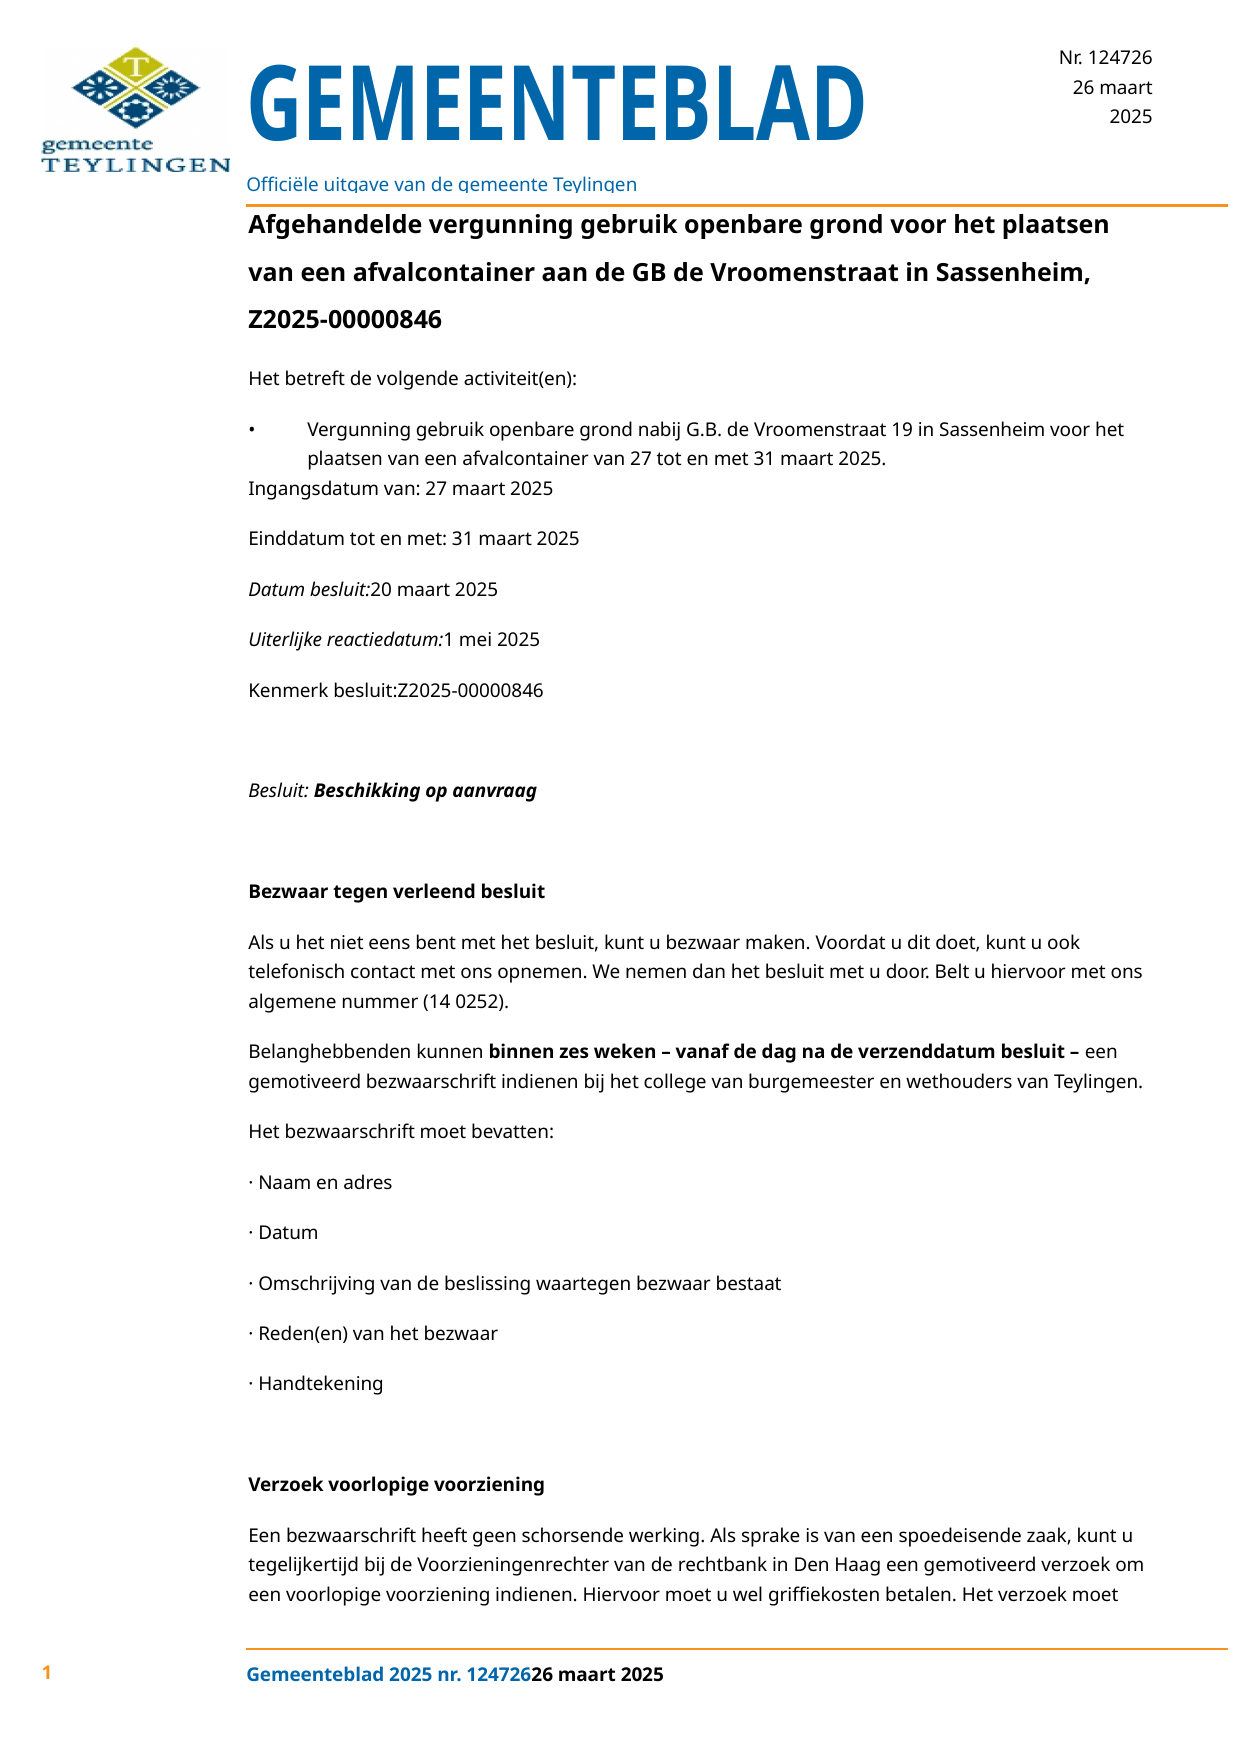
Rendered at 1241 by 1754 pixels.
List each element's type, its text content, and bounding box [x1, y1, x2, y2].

text Einddatum tot en met: 31 maart 2025 [248, 526, 1152, 551]
text Besluit: Beschikking op aanvraag [248, 778, 1152, 803]
text Het betreft de volgende activiteit(en): [248, 366, 1152, 391]
text · Naam en adres [248, 1169, 1152, 1194]
text Uiterlijke reactiedatum:1 mei 2025 [248, 626, 1152, 652]
text Kenmerk besluit:Z2025-00000846 [248, 677, 1152, 702]
text Het bezwaarschrift moet bevatten: [248, 1118, 1152, 1144]
text Verzoek voorlopige voorziening [248, 1471, 1152, 1497]
text Bezwaar tegen verleend besluit [248, 878, 1152, 904]
text · Handtekening [248, 1371, 1152, 1396]
text Een bezwaarschrift heeft geen schorsende werking. Als sprake is van een spoedeisende zaak, kunt u tegelijkertijd bij de Voorzieningenrechter van de rechtbank in Den Haag een gemotiveerd verzoek om een voorlopige voorziening indienen. Hiervoor moet u wel griffiekosten betalen. Het verzoek moet [248, 1522, 1152, 1607]
list Vergunning gebruik openbare grond nabij G.B. de Vroomenstraat 19 in Sassenheim voor het plaatsen van een afvalcontainer van 27 tot en met 31 maart 2025. [248, 416, 1152, 471]
text Belanghebbenden kunnen binnen zes weken – vanaf de dag na de verzenddatum besluit – een gemotiveerd bezwaarschrift indienen bij het college van burgemeester en wethouders van Teylingen. [248, 1038, 1152, 1094]
text Datum besluit:20 maart 2025 [248, 576, 1152, 602]
text Afgehandelde vergunning gebruik openbare grond voor het plaatsen van een afvalcontainer aan de GB de Vroomenstraat in Sassenheim, Z2025-00000846 [248, 207, 1152, 336]
picture [41, 47, 231, 172]
text · Reden(en) van het bezwaar [248, 1320, 1152, 1346]
text · Omschrijving van de beslissing waartegen bezwaar bestaat [248, 1270, 1152, 1295]
text Ingangsdatum van: 27 maart 2025 [248, 475, 1152, 501]
text · Datum [248, 1219, 1152, 1245]
text Als u het niet eens bent met het besluit, kunt u bezwaar maken. Voordat u dit doet, kunt u ook telefonisch contact met ons opnemen. We nemen dan het besluit met u door. Belt u hiervoor met ons algemene nummer (14 0252). [248, 929, 1152, 1014]
